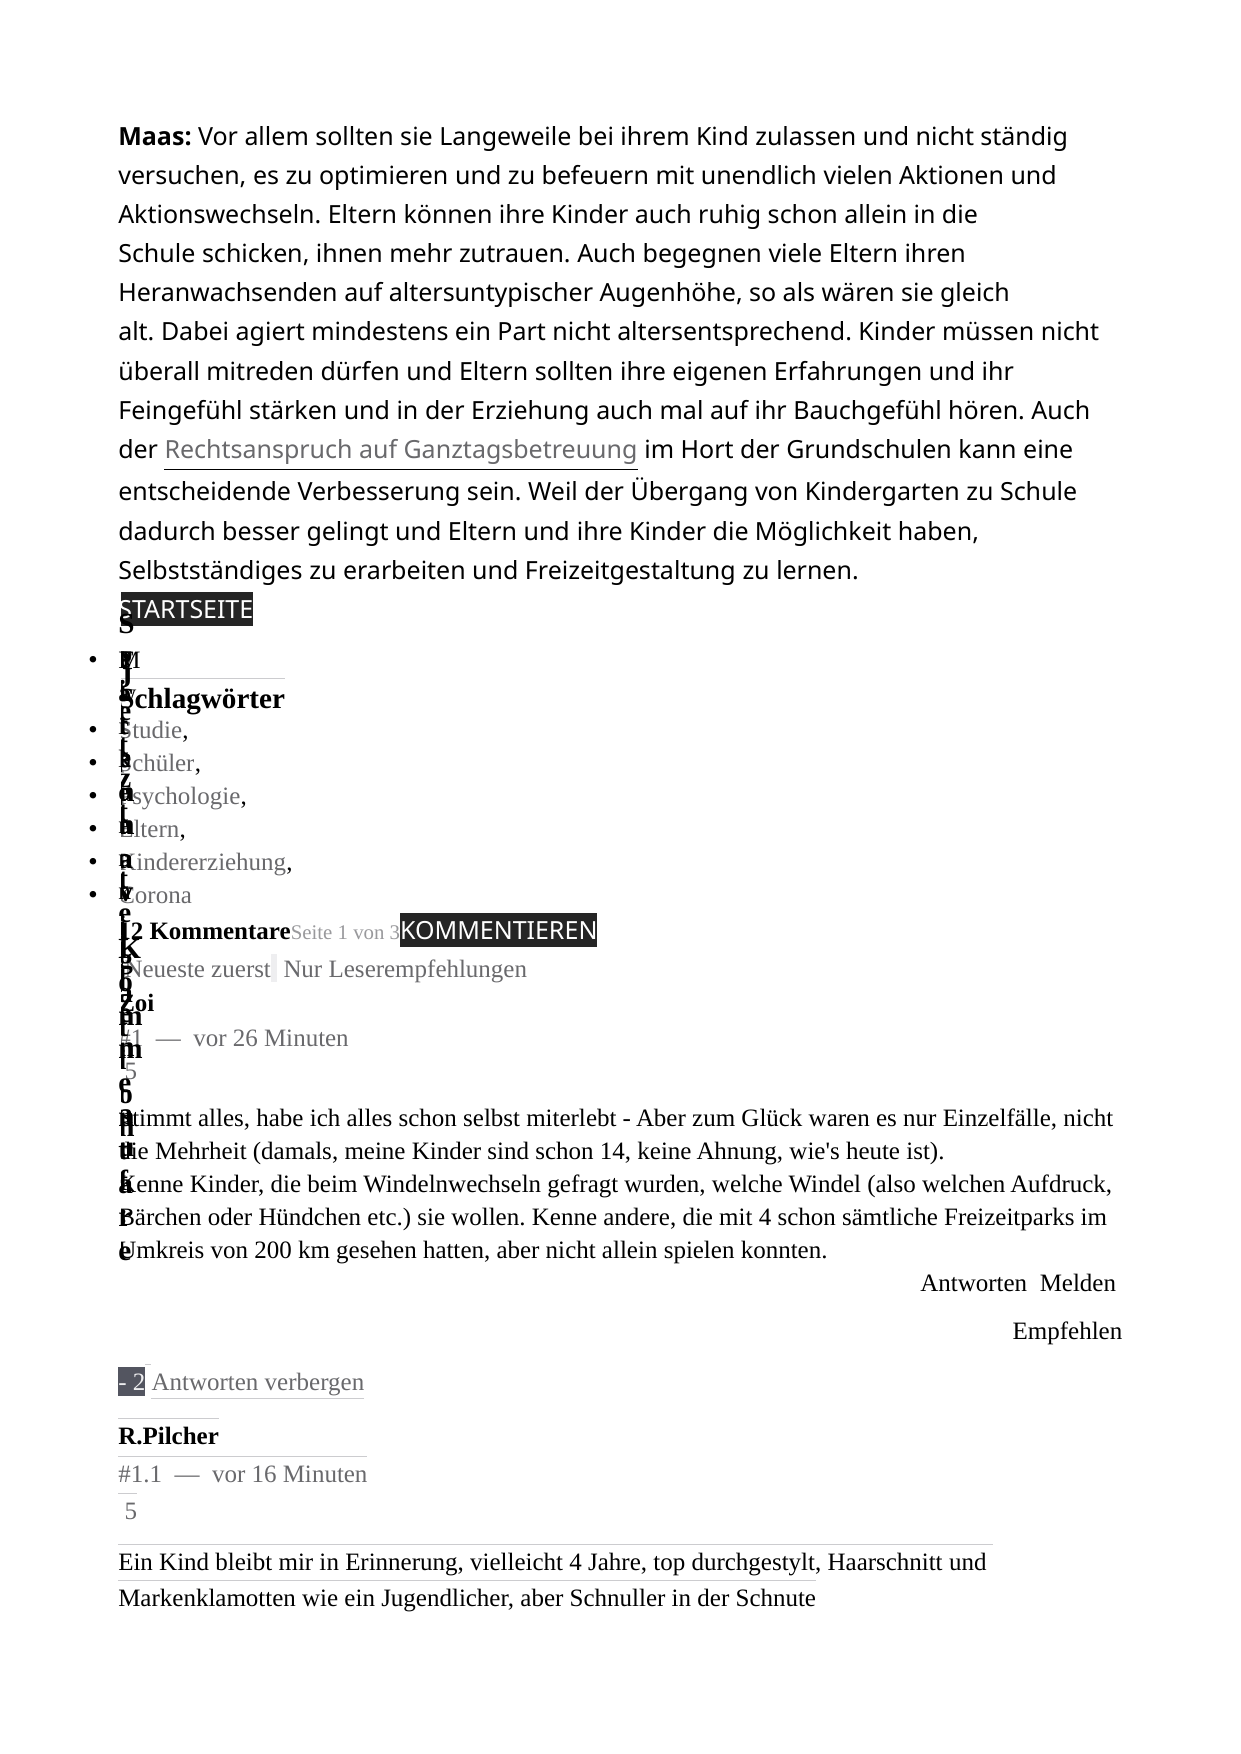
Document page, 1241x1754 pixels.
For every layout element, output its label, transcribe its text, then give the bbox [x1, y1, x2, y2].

text 5 [118, 1493, 1122, 1525]
text #1.1 — vor 16 Minuten [118, 1456, 1122, 1488]
list Kindererziehung [121, 847, 286, 876]
list Studie [123, 715, 182, 744]
list Psychologie [243, 781, 1122, 810]
list Eltern [121, 814, 179, 843]
list Eltern [182, 814, 1122, 843]
text STARTSEITE [118, 592, 1122, 626]
text 5 [121, 1069, 133, 1079]
text Antworten Melden [118, 1268, 1122, 1297]
subtitle Schlagwörter [123, 678, 1122, 715]
subtitle R.Pilcher [118, 1418, 1122, 1450]
subtitle Zoi [125, 988, 1122, 1017]
list Psychologie [123, 781, 240, 810]
text Empfehlen [118, 1316, 1122, 1345]
text Ein Kind bleibt mir in Erinnerung, vielleicht 4 Jahre, top durchgestylt, Haarschnitt und Markenklamotten wie ein Jugendlicher, aber Schnuller in der Schnute [118, 1544, 1122, 1612]
text Neueste zuerst Nur Leserempfehlungen [127, 954, 1122, 982]
text Maas: Vor allem sollten sie Langeweile bei ihrem Kind zulassen und nicht ständig versuchen, es zu optimieren und zu befeuern mit unendlich vielen Aktionen und Aktionswechseln. Eltern können ihre Kinder auch ruhig schon allein in die Schule schicken, ihnen mehr zutrauen. Auch begegnen viele Eltern ihren Heranwachsenden auf altersuntypischer Augenhöhe, so als wären sie gleich alt. Dabei agiert mindestens ein Part nicht altersentsprechend. Kinder müssen nicht überall mitreden dürfen und Eltern sollten ihre eigenen Erfahrungen und ihr Feingefühl stärken und in der Erziehung auch mal auf ihr Bauchgefühl hören. Auch der Rechtsanspruch auf Ganztagsbetreuung im Hort der Grundschulen kann eine entscheidende Verbesserung sein. Weil der Übergang von Kindergarten zu Schule dadurch besser gelingt und Eltern und ihre Kinder die Möglichkeit haben, Selbstständiges zu erarbeiten und Freizeitgestaltung zu lernen. [118, 118, 1122, 586]
text #1 — vor 26 Minuten [124, 1023, 1122, 1052]
text Stimmt alles, habe ich alles schon selbst miterlebt - Aber zum Glück waren es nur Einzelfälle, nicht die Mehrheit (damals, meine Kinder sind schon 14, keine Ahnung, wie's heute ist). Kenne Kinder, die beim Windelnwechseln gefragt wurden, welche Windel (also welchen Aufdruck, Bärchen oder Hündchen etc.) sie wollen. Kenne andere, die mit 4 schon sämtliche Freizeitparks im Umkreis von 200 km gesehen hatten, aber nicht allein spielen konnten. [121, 1103, 1122, 1264]
list Studie [184, 715, 1122, 744]
text 5 [124, 1056, 1122, 1084]
text 12 KommentareSeite 1 von 3KOMMENTIEREN [124, 913, 1122, 947]
list Corona [121, 880, 1122, 909]
list Schüler [197, 748, 1122, 777]
list Kindererziehung [288, 847, 1122, 876]
list Schüler [121, 748, 194, 777]
text - 2 Antworten verbergen [118, 1364, 1122, 1398]
